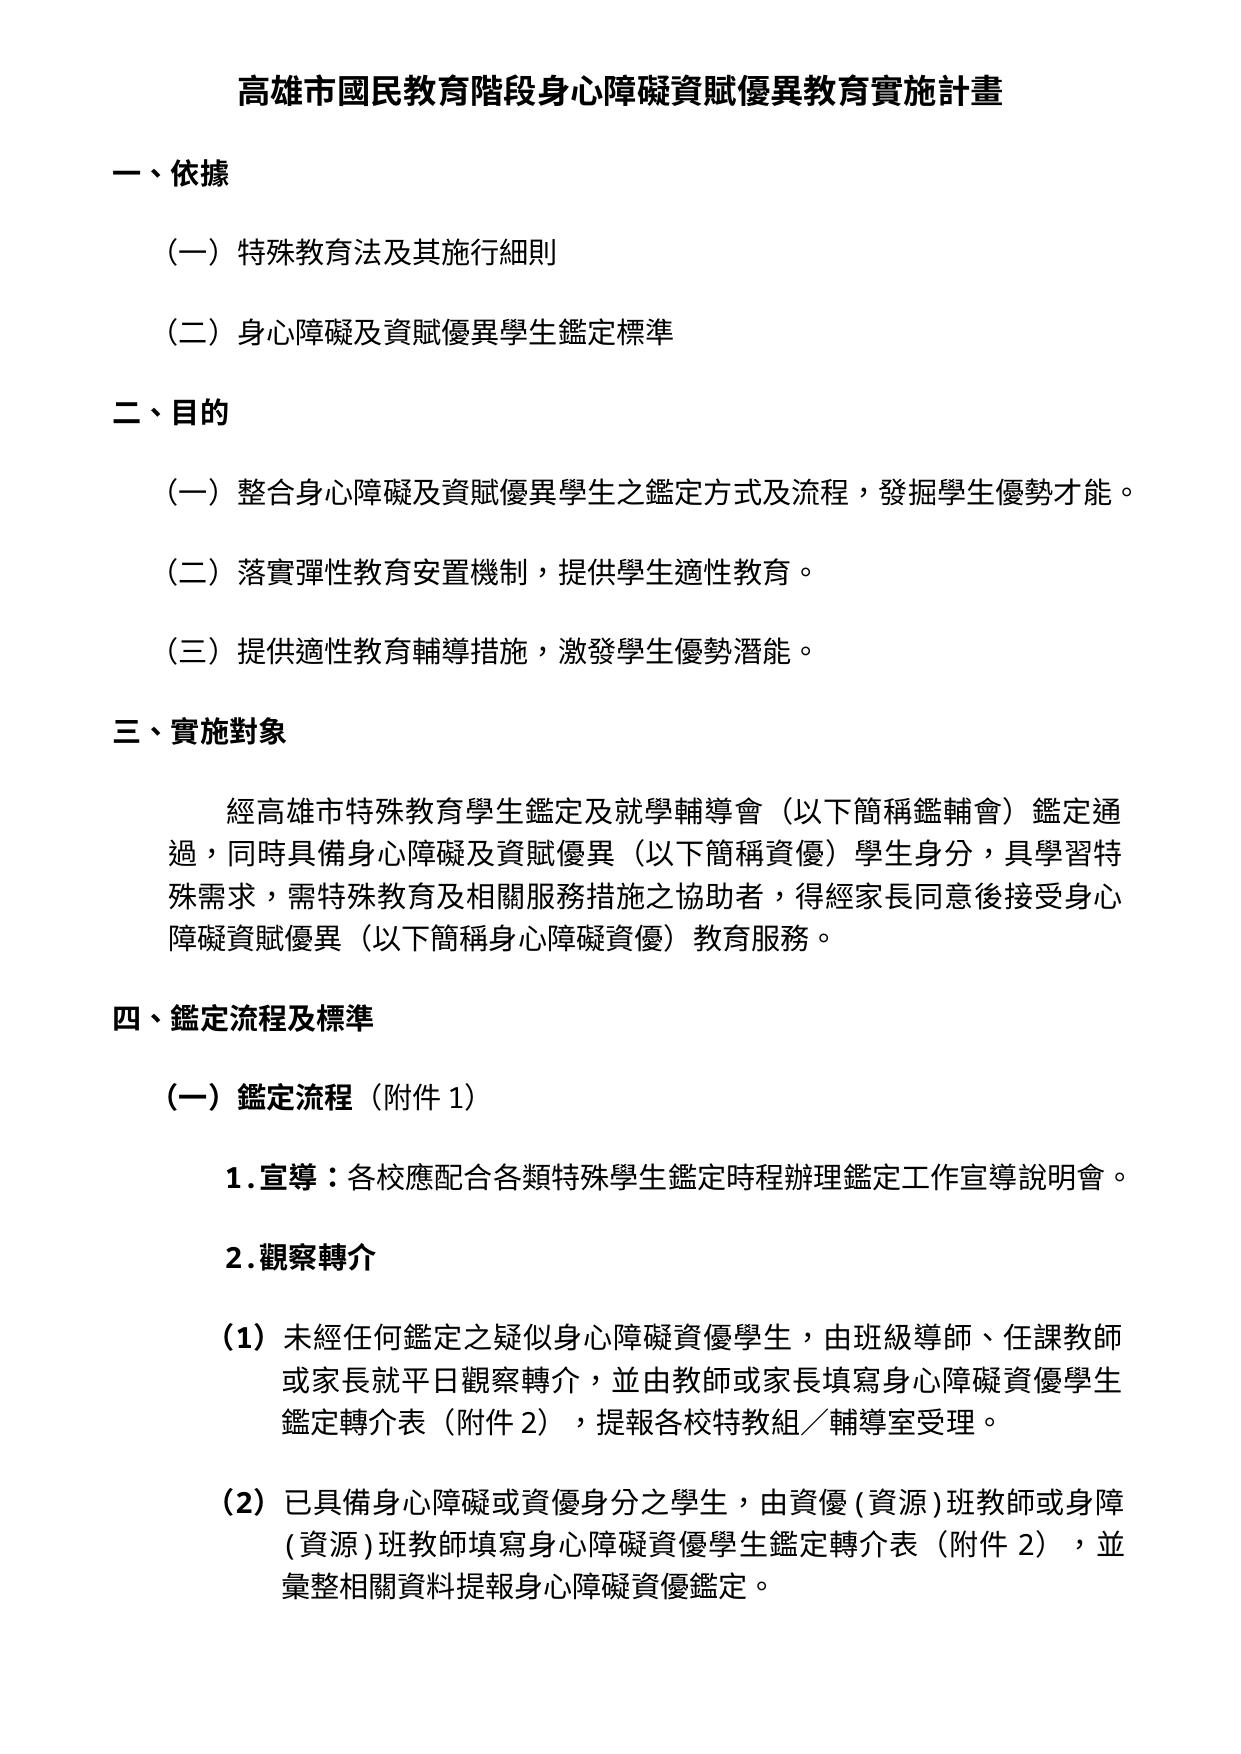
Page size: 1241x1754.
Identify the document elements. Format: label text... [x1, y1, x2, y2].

text （一）特殊教育法及其施行細則 [149, 230, 1125, 272]
text （一）鑑定流程（附件1） [149, 1075, 1125, 1117]
text 經高雄市特殊教育學生鑑定及就學輔導會（以下簡稱鑑輔會）鑑定通過，同時具備身心障礙及資賦優異（以下簡稱資優）學生身分，具學習特殊需求，需特殊教育及相關服務措施之協助者，得經家長同意後接受身心障礙資賦優異（以下簡稱身心障礙資優）教育服務。 [168, 788, 1125, 958]
text （二）身心障礙及資賦優異學生鑑定標準 [149, 310, 1125, 352]
text （一）整合身心障礙及資賦優異學生之鑑定方式及流程，發掘學生優勢才能。 [149, 469, 1125, 512]
text 三、實施對象 [112, 709, 1125, 751]
text 高雄市國民教育階段身心障礙資賦優異教育實施計畫 [112, 64, 1128, 113]
text （三）提供適性教育輔導措施，激發學生優勢潛能。 [149, 629, 1125, 671]
text （1）未經任何鑑定之疑似身心障礙資優學生，由班級導師、任課教師或家長就平日觀察轉介，並由教師或家長填寫身心障礙資優學生鑑定轉介表（附件2），提報各校特教組／輔導室受理。 [205, 1315, 1125, 1442]
text 二、目的 [112, 389, 1125, 432]
text 1.宣導：各校應配合各類特殊學生鑑定時程辦理鑑定工作宣導說明會。 [224, 1155, 1125, 1197]
text （二）落實彈性教育安置機制，提供學生適性教育。 [149, 549, 1125, 591]
text （2）已具備身心障礙或資優身分之學生，由資優(資源)班教師或身障(資源)班教師填寫身心障礙資優學生鑑定轉介表（附件2），並彙整相關資料提報身心障礙資優鑑定。 [205, 1479, 1125, 1606]
text 一、依據 [112, 150, 1125, 192]
text 四、鑑定流程及標準 [112, 995, 1125, 1037]
text 2.觀察轉介 [224, 1235, 1125, 1277]
